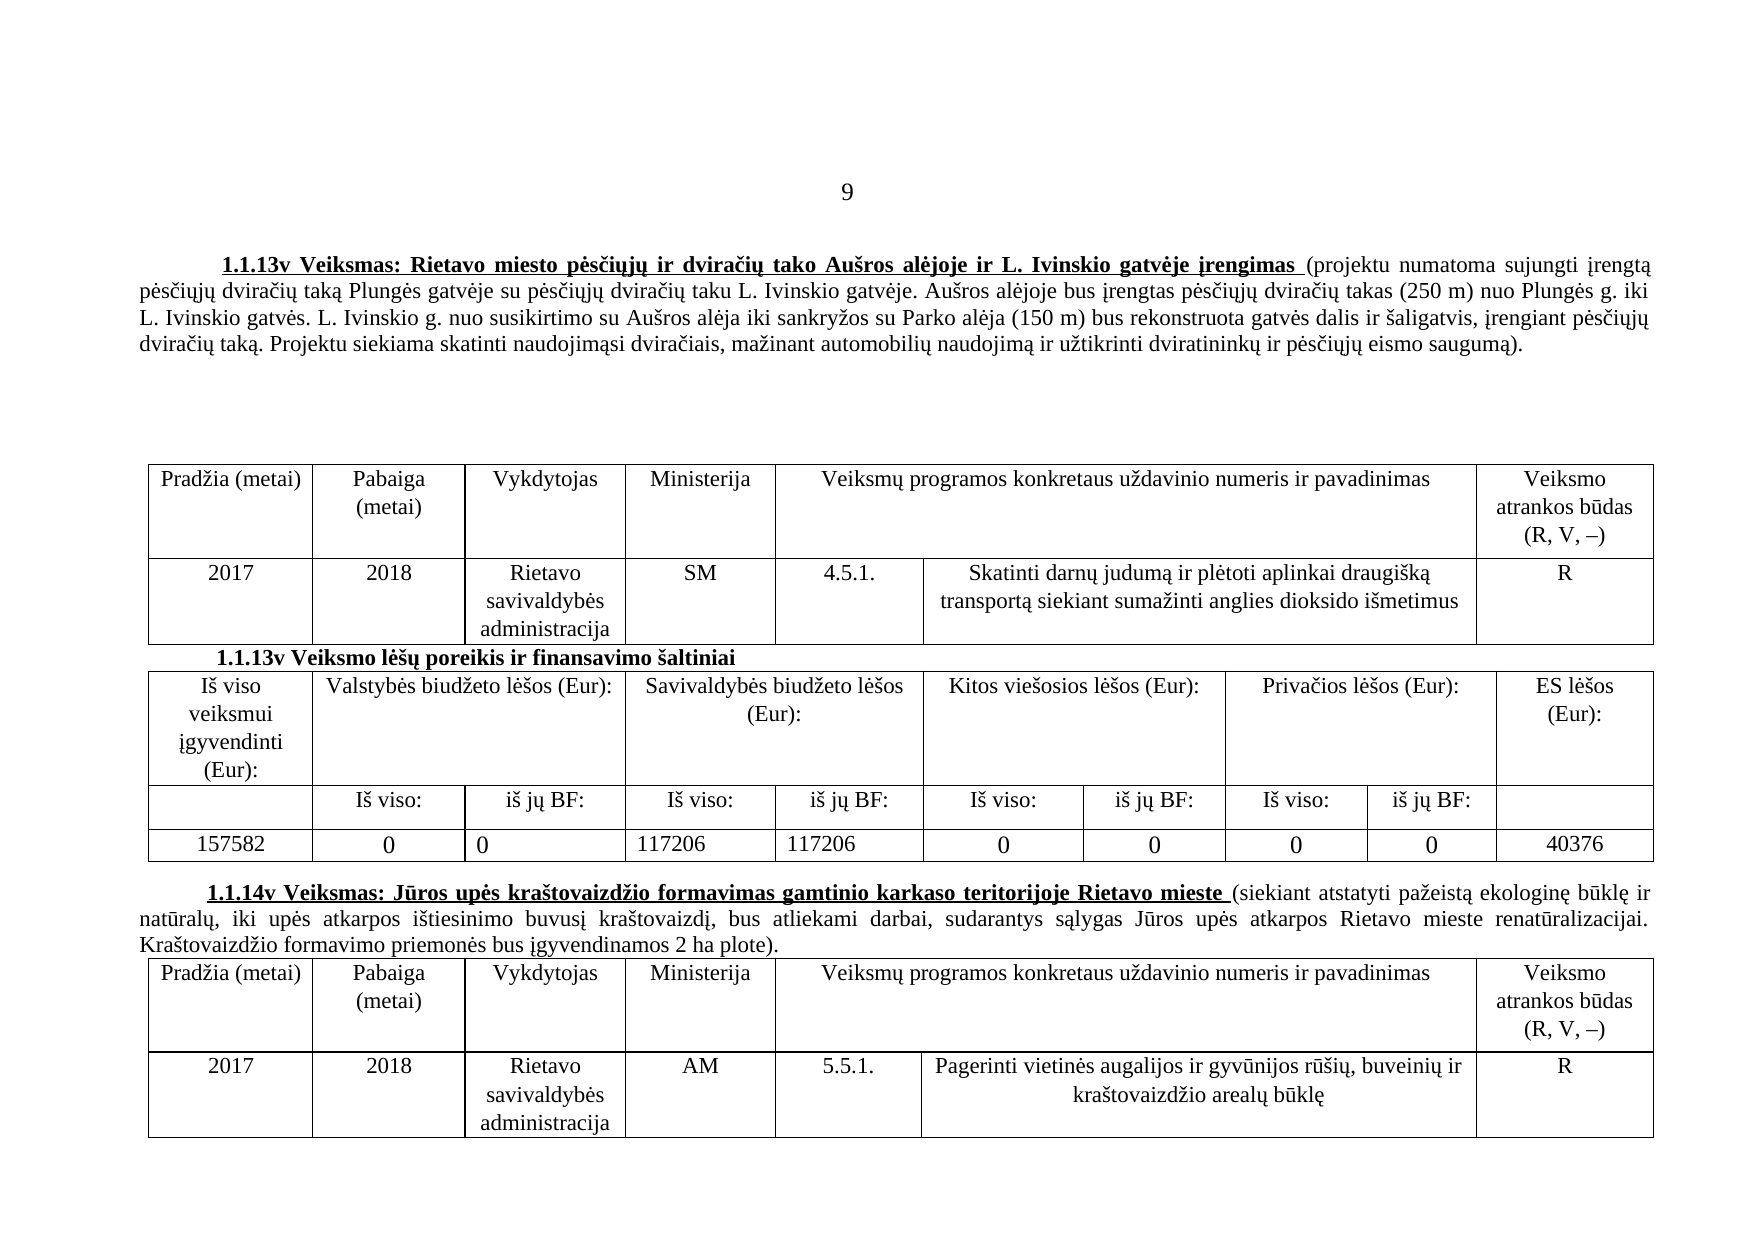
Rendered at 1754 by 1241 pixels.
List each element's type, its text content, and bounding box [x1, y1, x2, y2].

table_cell SM [626, 559, 775, 643]
table_header ES lėšos (Eur): [1497, 672, 1653, 784]
table_header Privačios lėšos (Eur): [1226, 672, 1496, 784]
table_header Pradžia (metai) [149, 959, 312, 1051]
table_header Savivaldybės biudžeto lėšos (Eur): [626, 672, 923, 784]
table_cell 2017 [149, 559, 312, 643]
table_cell 2018 [313, 559, 464, 643]
table_cell 0 [1226, 830, 1367, 861]
table_header Iš viso veiksmui įgyvendinti (Eur): [149, 672, 312, 784]
table_cell 157582 [149, 830, 312, 861]
table_header Ministerija [626, 465, 775, 558]
table_cell 40376 [1497, 830, 1653, 861]
table_cell 117206 [776, 830, 923, 861]
table_cell 0 [924, 830, 1083, 861]
table_header Veiksmo atrankos būdas (R, V, –) [1477, 465, 1653, 558]
table_cell Pagerinti vietinės augalijos ir gyvūnijos rūšių, buveinių ir kraštovaizdžio arealų būklę [922, 1053, 1476, 1137]
table_cell Iš viso: [1226, 786, 1367, 829]
table_cell R [1477, 559, 1653, 643]
table_cell 0 [313, 830, 464, 861]
table_cell iš jų BF: [466, 786, 625, 829]
table_cell 1.1.13v Veiksmas: Rietavo miesto pėsčiųjų ir dviračių tako Aušros alėjoje ir L. Ivinskio gatvėje įrengimas (projektu numatoma sujungti įrengtą pėsčiųjų dviračių taką Plungės gatvėje su pėsčiųjų dviračių taku L. Ivinskio gatvėje. Aušros alėjoje bus įrengtas pėsčiųjų dviračių takas (250 m) nuo Plungės g. iki L. Ivinskio gatvės. L. Ivinskio g. nuo susikirtimo su Aušros alėja iki sankryžos su Parko alėja (150 m) bus rekonstruota gatvės dalis ir šaligatvis, įrengiant pėsčiųjų dviračių taką. Projektu siekiama skatinti naudojimąsi dviračiais, mažinant automobilių naudojimą ir užtikrinti dviratininkų ir pėsčiųjų eismo saugumą). 1.1.13v Veiksmo lėšų poreikis ir finansavimo šaltiniai 1.1.14v Veiksmas: Jūros upės kraštovaizdžio formavimas gamtinio karkaso teritorijoje Rietavo mieste (siekiant atstatyti pažeistą ekologinę būklę ir natūralų, iki upės atkarpos ištiesinimo buvusį kraštovaizdį, bus atliekami darbai, sudarantys sąlygas Jūros upės atkarpos Rietavo mieste renatūralizacijai. Kraštovaizdžio formavimo priemonės bus įgyvendinamos 2 ha plote). [128, 207, 1663, 1138]
table_cell iš jų BF: [1368, 786, 1496, 829]
table_header Pradžia (metai) [149, 465, 312, 558]
table_header Pabaiga (metai) [313, 959, 464, 1051]
table_header Valstybės biudžeto lėšos (Eur): [313, 672, 625, 784]
table_cell 2017 [149, 1053, 312, 1137]
table_cell Iš viso: [924, 786, 1083, 829]
table_header Vykdytojas [466, 465, 625, 558]
table_header Kitos viešosios lėšos (Eur): [924, 672, 1225, 784]
table_cell 2018 [313, 1053, 464, 1137]
table_cell Rietavo savivaldybės administracija [466, 1053, 625, 1137]
table_cell 4.5.1. [776, 559, 923, 643]
table_cell Rietavo savivaldybės administracija [466, 559, 625, 643]
table_cell [1497, 786, 1653, 829]
table_cell iš jų BF: [1084, 786, 1225, 829]
table_header Veiksmų programos konkretaus uždavinio numeris ir pavadinimas [776, 465, 1476, 558]
table_cell R [1477, 1053, 1653, 1137]
table_cell 117206 [626, 830, 775, 861]
table_header Vykdytojas [466, 959, 625, 1051]
table_cell iš jų BF: [776, 786, 923, 829]
table_cell Skatinti darnų judumą ir plėtoti aplinkai draugišką transportą siekiant sumažinti anglies dioksido išmetimus [924, 559, 1476, 643]
table_cell Iš viso: [313, 786, 464, 829]
table_cell 0 [1368, 830, 1496, 861]
table_cell Iš viso: [626, 786, 775, 829]
table_cell 5.5.1. [776, 1053, 921, 1137]
table_cell AM [626, 1053, 775, 1137]
table_header Pabaiga (metai) [313, 465, 464, 558]
table_cell 0 [466, 830, 625, 861]
table_header Veiksmo atrankos būdas (R, V, –) [1477, 959, 1653, 1051]
table_header Veiksmų programos konkretaus uždavinio numeris ir pavadinimas [776, 959, 1476, 1051]
table_cell 0 [1084, 830, 1225, 861]
table_header Ministerija [626, 959, 775, 1051]
table_cell [149, 786, 312, 829]
